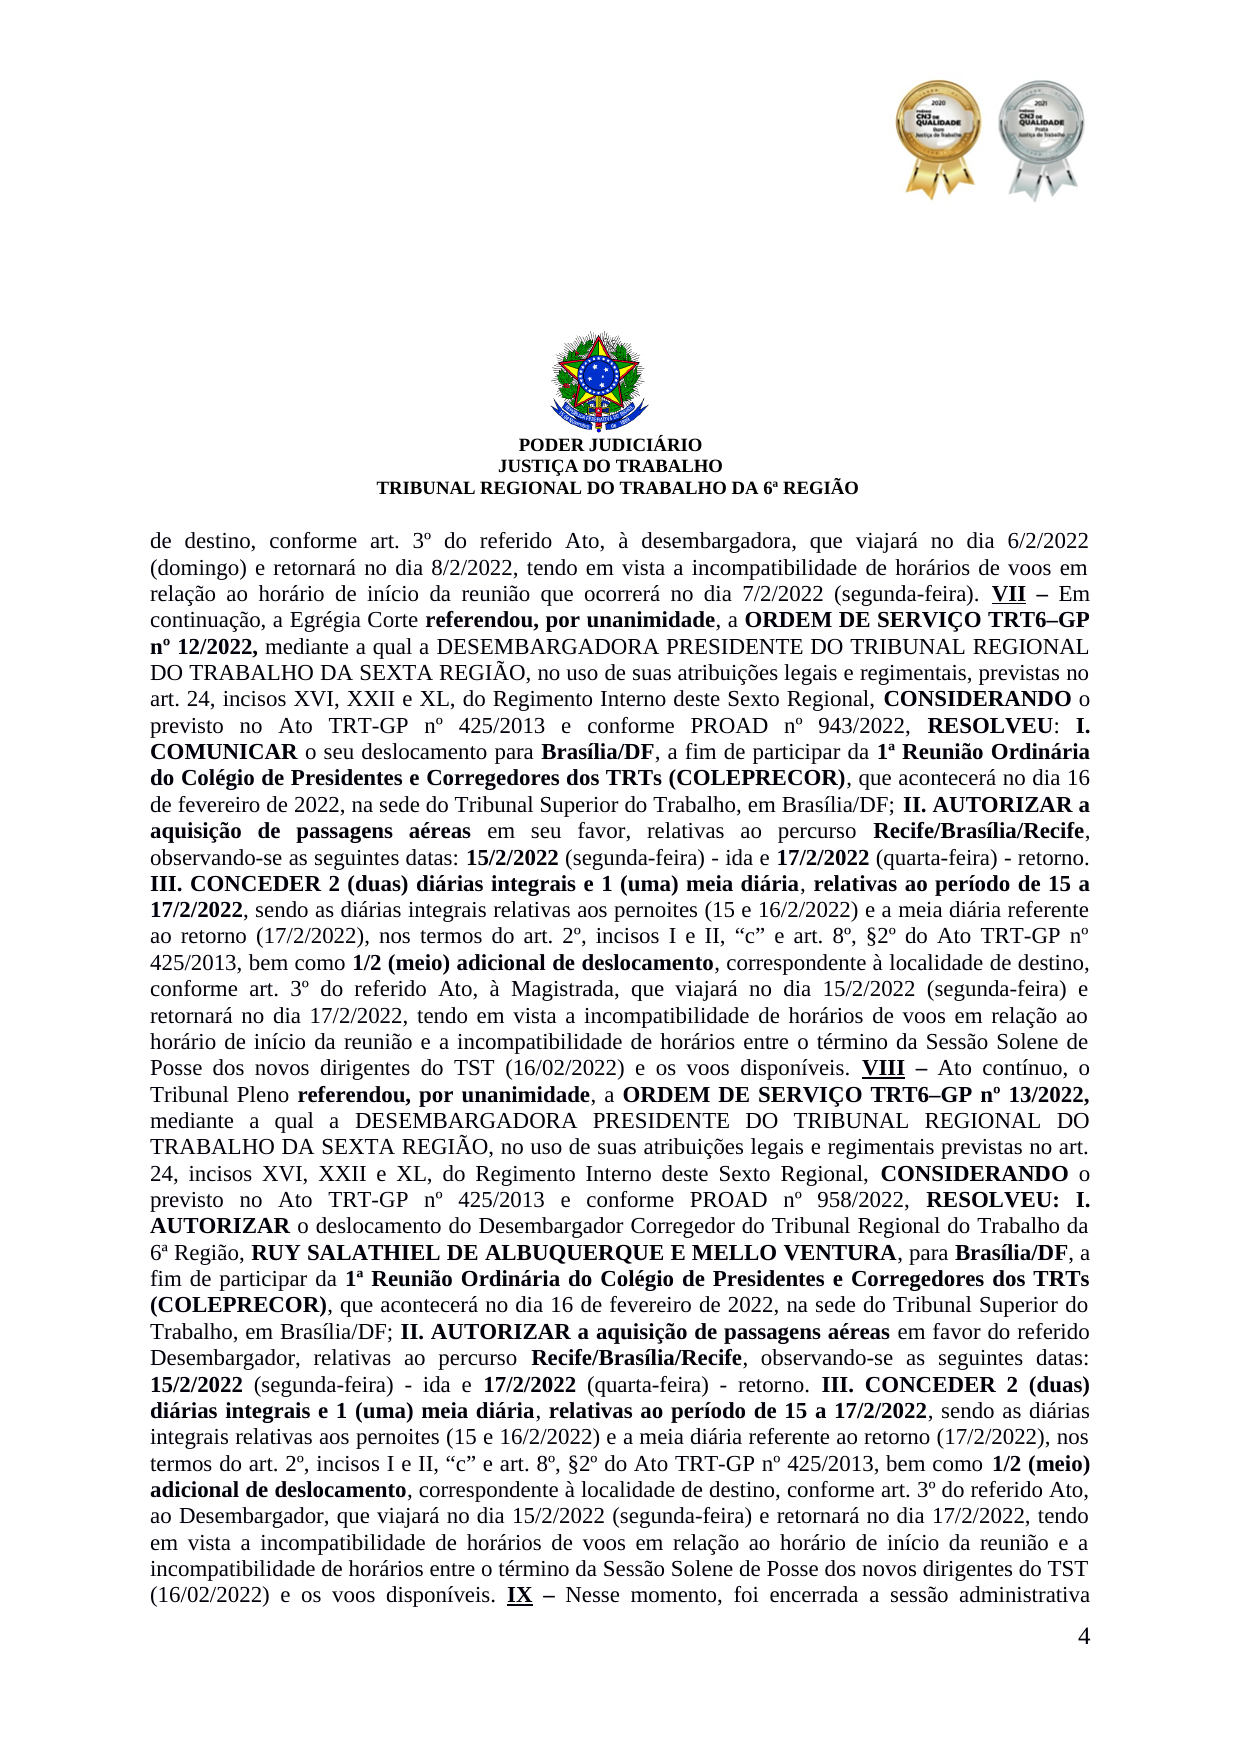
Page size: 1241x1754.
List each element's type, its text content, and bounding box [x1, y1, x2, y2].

text de destino, conforme art. 3º do referido Ato, à desembargadora, que viajará no dia 6/2/2022 (domingo) e retornará no dia 8/2/2022, tendo em vista a incompatibilidade de horários de voos em relação ao horário de início da reunião que ocorrerá no dia 7/2/2022 (segunda-feira). VII – Em continuação, a Egrégia Corte referendou, por unanimidade, a ORDEM DE SERVIÇO TRT6–GP nº 12/2022, mediante a qual a DESEMBARGADORA PRESIDENTE DO TRIBUNAL REGIONAL DO TRABALHO DA SEXTA REGIÃO, no uso de suas atribuições legais e regimentais, previstas no art. 24, incisos XVI, XXII e XL, do Regimento Interno deste Sexto Regional, CONSIDERANDO o previsto no Ato TRT-GP nº 425/2013 e conforme PROAD nº 943/2022, RESOLVEU: I. COMUNICAR o seu deslocamento para Brasília/DF, a fim de participar da 1ª Reunião Ordinária do Colégio de Presidentes e Corregedores dos TRTs (COLEPRECOR), que acontecerá no dia 16 de fevereiro de 2022, na sede do Tribunal Superior do Trabalho, em Brasília/DF; II. AUTORIZAR a aquisição de passagens aéreas em seu favor, relativas ao percurso Recife/Brasília/Recife, observando-se as seguintes datas: 15/2/2022 (segunda-feira) - ida e 17/2/2022 (quarta-feira) - retorno. III. CONCEDER 2 (duas) diárias integrais e 1 (uma) meia diária, relativas ao período de 15 a 17/2/2022, sendo as diárias integrais relativas aos pernoites (15 e 16/2/2022) e a meia diária referente ao retorno (17/2/2022), nos termos do art. 2º, incisos I e II, “c” e art. 8º, §2º do Ato TRT-GP nº 425/2013, bem como 1/2 (meio) adicional de deslocamento, correspondente à localidade de destino, conforme art. 3º do referido Ato, à Magistrada, que viajará no dia 15/2/2022 (segunda-feira) e retornará no dia 17/2/2022, tendo em vista a incompatibilidade de horários de voos em relação ao horário de início da reunião e a incompatibilidade de horários entre o término da Sessão Solene de Posse dos novos dirigentes do TST (16/02/2022) e os voos disponíveis. VIII – Ato contínuo, o Tribunal Pleno referendou, por unanimidade, a ORDEM DE SERVIÇO TRT6–GP nº 13/2022, mediante a qual a DESEMBARGADORA PRESIDENTE DO TRIBUNAL REGIONAL DO TRABALHO DA SEXTA REGIÃO, no uso de suas atribuições legais e regimentais previstas no art. 24, incisos XVI, XXII e XL, do Regimento Interno deste Sexto Regional, CONSIDERANDO o previsto no Ato TRT-GP nº 425/2013 e conforme PROAD nº 958/2022, RESOLVEU: I. AUTORIZAR o deslocamento do Desembargador Corregedor do Tribunal Regional do Trabalho da 6ª Região, RUY SALATHIEL DE ALBUQUERQUE E MELLO VENTURA, para Brasília/DF, a fim de participar da 1ª Reunião Ordinária do Colégio de Presidentes e Corregedores dos TRTs (COLEPRECOR), que acontecerá no dia 16 de fevereiro de 2022, na sede do Tribunal Superior do Trabalho, em Brasília/DF; II. AUTORIZAR a aquisição de passagens aéreas em favor do referido Desembargador, relativas ao percurso Recife/Brasília/Recife, observando-se as seguintes datas: 15/2/2022 (segunda-feira) - ida e 17/2/2022 (quarta-feira) - retorno. III. CONCEDER 2 (duas) diárias integrais e 1 (uma) meia diária, relativas ao período de 15 a 17/2/2022, sendo as diárias integrais relativas aos pernoites (15 e 16/2/2022) e a meia diária referente ao retorno (17/2/2022), nos termos do art. 2º, incisos I e II, “c” e art. 8º, §2º do Ato TRT-GP nº 425/2013, bem como 1/2 (meio) adicional de deslocamento, correspondente à localidade de destino, conforme art. 3º do referido Ato, ao Desembargador, que viajará no dia 15/2/2022 (segunda-feira) e retornará no dia 17/2/2022, tendo em vista a incompatibilidade de horários de voos em relação ao horário de início da reunião e a incompatibilidade de horários entre o término da Sessão Solene de Posse dos novos dirigentes do TST (16/02/2022) e os voos disponíveis. IX – Nesse momento, foi encerrada a sessão administrativa [150, 527, 1090, 1608]
